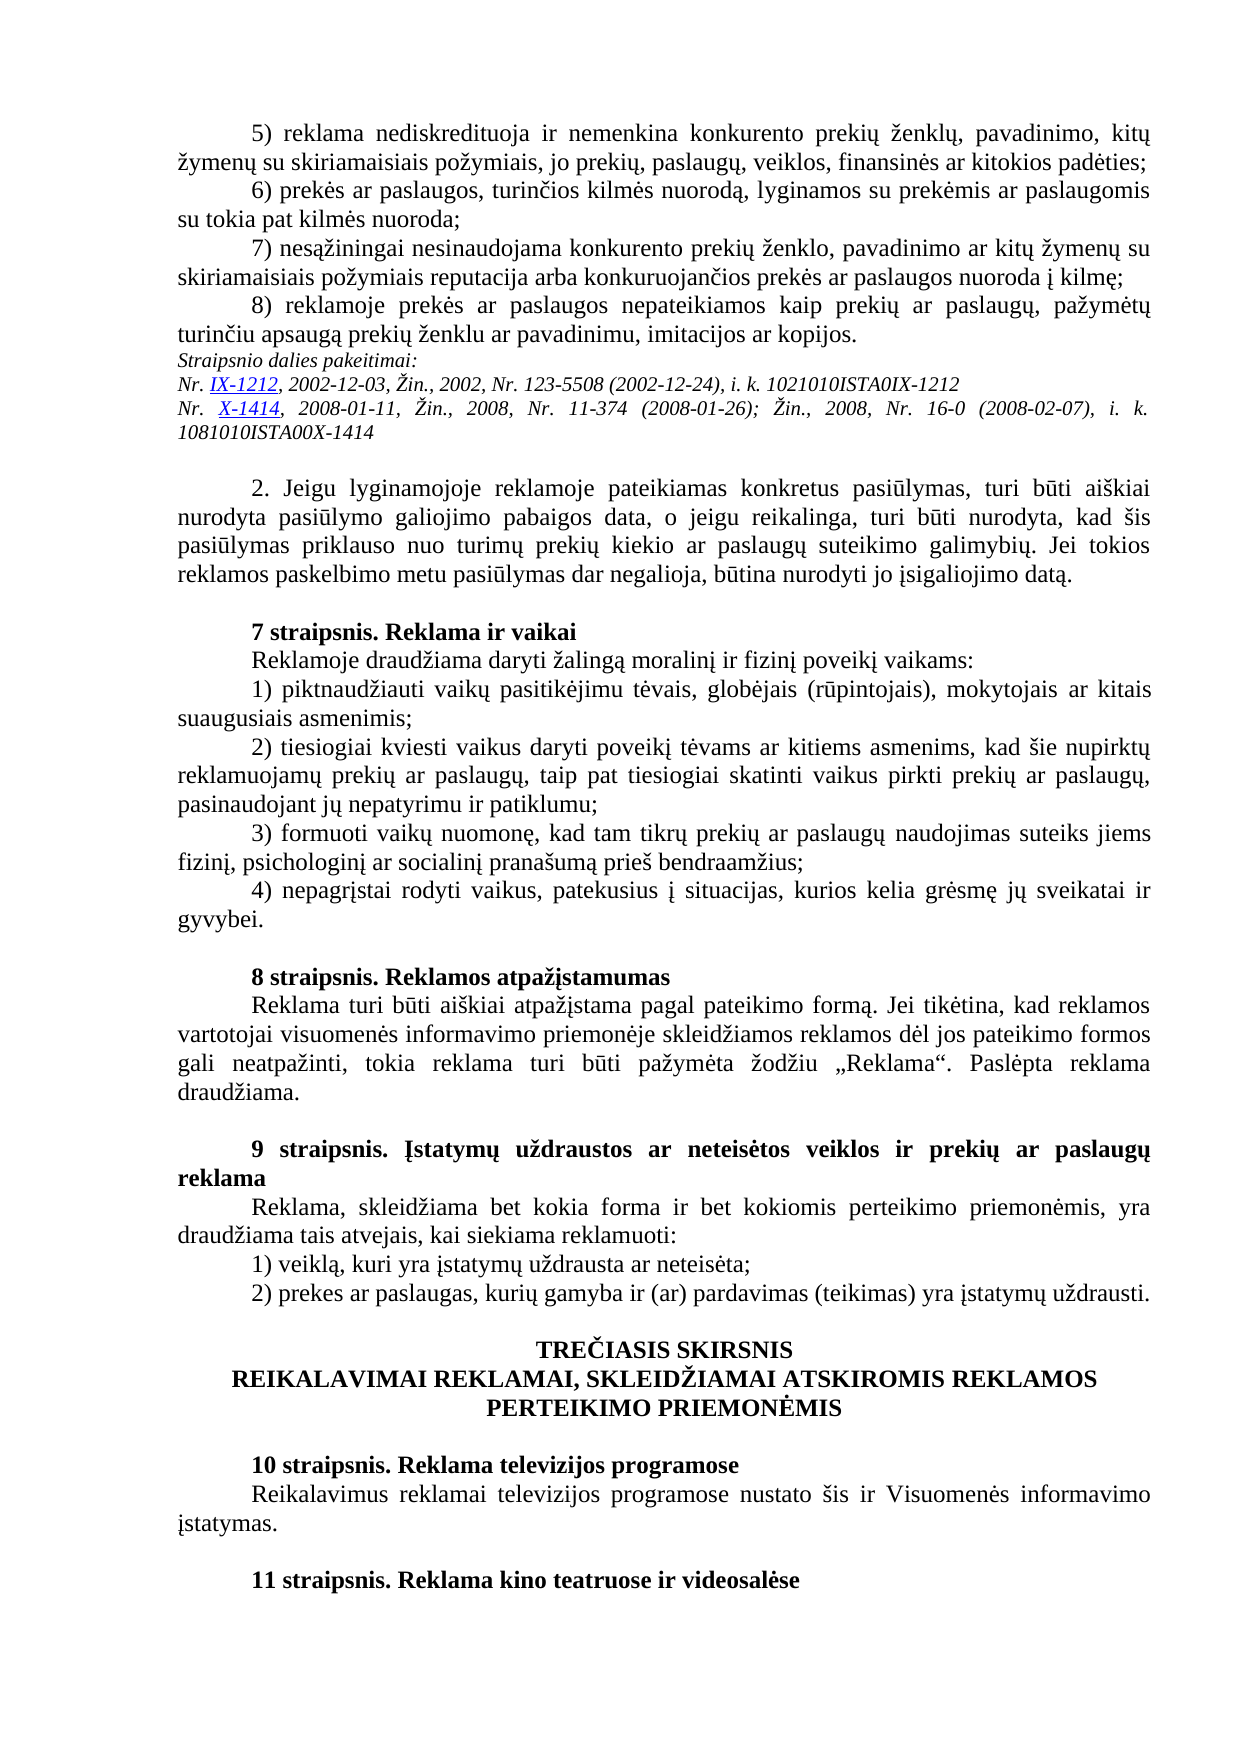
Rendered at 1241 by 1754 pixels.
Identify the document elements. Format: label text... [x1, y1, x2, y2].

text 8) reklamoje prekės ar paslaugos nepateikiamos kaip prekių ar paslaugų, pažymėtų turinčiu apsaugą prekių ženklu ar pavadinimu, imitacijos ar kopijos. [177, 291, 1152, 348]
text Nr. IX-1212, 2002-12-03, Žin., 2002, Nr. 123-5508 (2002-12-24), i. k. 1021010ISTA0IX-1212 [177, 372, 1152, 396]
text 5) reklama nediskredituoja ir nemenkina konkurento prekių ženklų, pavadinimo, kitų žymenų su skiriamaisiais požymiais, jo prekių, paslaugų, veiklos, finansinės ar kitokios padėties; [177, 118, 1152, 176]
text 11 straipsnis. Reklama kino teatruose ir videosalėse [177, 1566, 1152, 1594]
text 9 straipsnis. Įstatymų uždraustos ar neteisėtos veiklos ir prekių ar paslaugų reklama [177, 1134, 1152, 1192]
text 1) veiklą, kuri yra įstatymų uždrausta ar neteisėta; [177, 1249, 1152, 1278]
text 1) piktnaudžiauti vaikų pasitikėjimu tėvais, globėjais (rūpintojais), mokytojais ar kitais suaugusiais asmenimis; [177, 674, 1152, 732]
text 2) prekes ar paslaugas, kurių gamyba ir (ar) pardavimas (teikimas) yra įstatymų uždrausti. [177, 1278, 1152, 1307]
text Reklama, skleidžiama bet kokia forma ir bet kokiomis perteikimo priemonėmis, yra draudžiama tais atvejais, kai siekiama reklamuoti: [177, 1192, 1152, 1249]
text 2. Jeigu lyginamojoje reklamoje pateikiamas konkretus pasiūlymas, turi būti aiškiai nurodyta pasiūlymo galiojimo pabaigos data, o jeigu reikalinga, turi būti nurodyta, kad šis pasiūlymas priklauso nuo turimų prekių kiekio ar paslaugų suteikimo galimybių. Jei tokios reklamos paskelbimo metu pasiūlymas dar negalioja, būtina nurodyti jo įsigaliojimo datą. [177, 473, 1152, 588]
text 10 straipsnis. Reklama televizijos programose [177, 1451, 1152, 1479]
text 2) tiesiogiai kviesti vaikus daryti poveikį tėvams ar kitiems asmenims, kad šie nupirktų reklamuojamų prekių ar paslaugų, taip pat tiesiogiai skatinti vaikus pirkti prekių ar paslaugų, pasinaudojant jų nepatyrimu ir patiklumu; [177, 732, 1152, 818]
text 7) nesąžiningai nesinaudojama konkurento prekių ženklo, pavadinimo ar kitų žymenų su skiriamaisiais požymiais reputacija arba konkuruojančios prekės ar paslaugos nuoroda į kilmę; [177, 233, 1152, 291]
text Reikalavimus reklamai televizijos programose nustato šis ir Visuomenės informavimo įstatymas. [177, 1479, 1152, 1537]
text TREČIASIS SKIRSNIS [177, 1336, 1152, 1364]
text Nr. X-1414, 2008-01-11, Žin., 2008, Nr. 11-374 (2008-01-26); Žin., 2008, Nr. 16-0 (2008-02-07), i. k. 1081010ISTA00X-1414 [177, 396, 1152, 444]
text Reklama turi būti aiškiai atpažįstama pagal pateikimo formą. Jei tikėtina, kad reklamos vartotojai visuomenės informavimo priemonėje skleidžiamos reklamos dėl jos pateikimo formos gali neatpažinti, tokia reklama turi būti pažymėta žodžiu „Reklama“. Paslėpta reklama draudžiama. [177, 991, 1152, 1106]
text REIKALAVIMAI REKLAMAI, SKLEIDŽIAMAI ATSKIROMIS REKLAMOS PERTEIKIMO PRIEMONĖMIS [177, 1364, 1152, 1422]
text 6) prekės ar paslaugos, turinčios kilmės nuorodą, lyginamos su prekėmis ar paslaugomis su tokia pat kilmės nuoroda; [177, 176, 1152, 233]
text Reklamoje draudžiama daryti žalingą moralinį ir fizinį poveikį vaikams: [177, 646, 1152, 674]
text 3) formuoti vaikų nuomonę, kad tam tikrų prekių ar paslaugų naudojimas suteiks jiems fizinį, psichologinį ar socialinį pranašumą prieš bendraamžius; [177, 818, 1152, 876]
text Straipsnio dalies pakeitimai: [177, 348, 1152, 372]
text 8 straipsnis. Reklamos atpažįstamumas [177, 962, 1152, 991]
text 7 straipsnis. Reklama ir vaikai [177, 617, 1152, 646]
text 4) nepagrįstai rodyti vaikus, patekusius į situacijas, kurios kelia grėsmę jų sveikatai ir gyvybei. [177, 876, 1152, 933]
